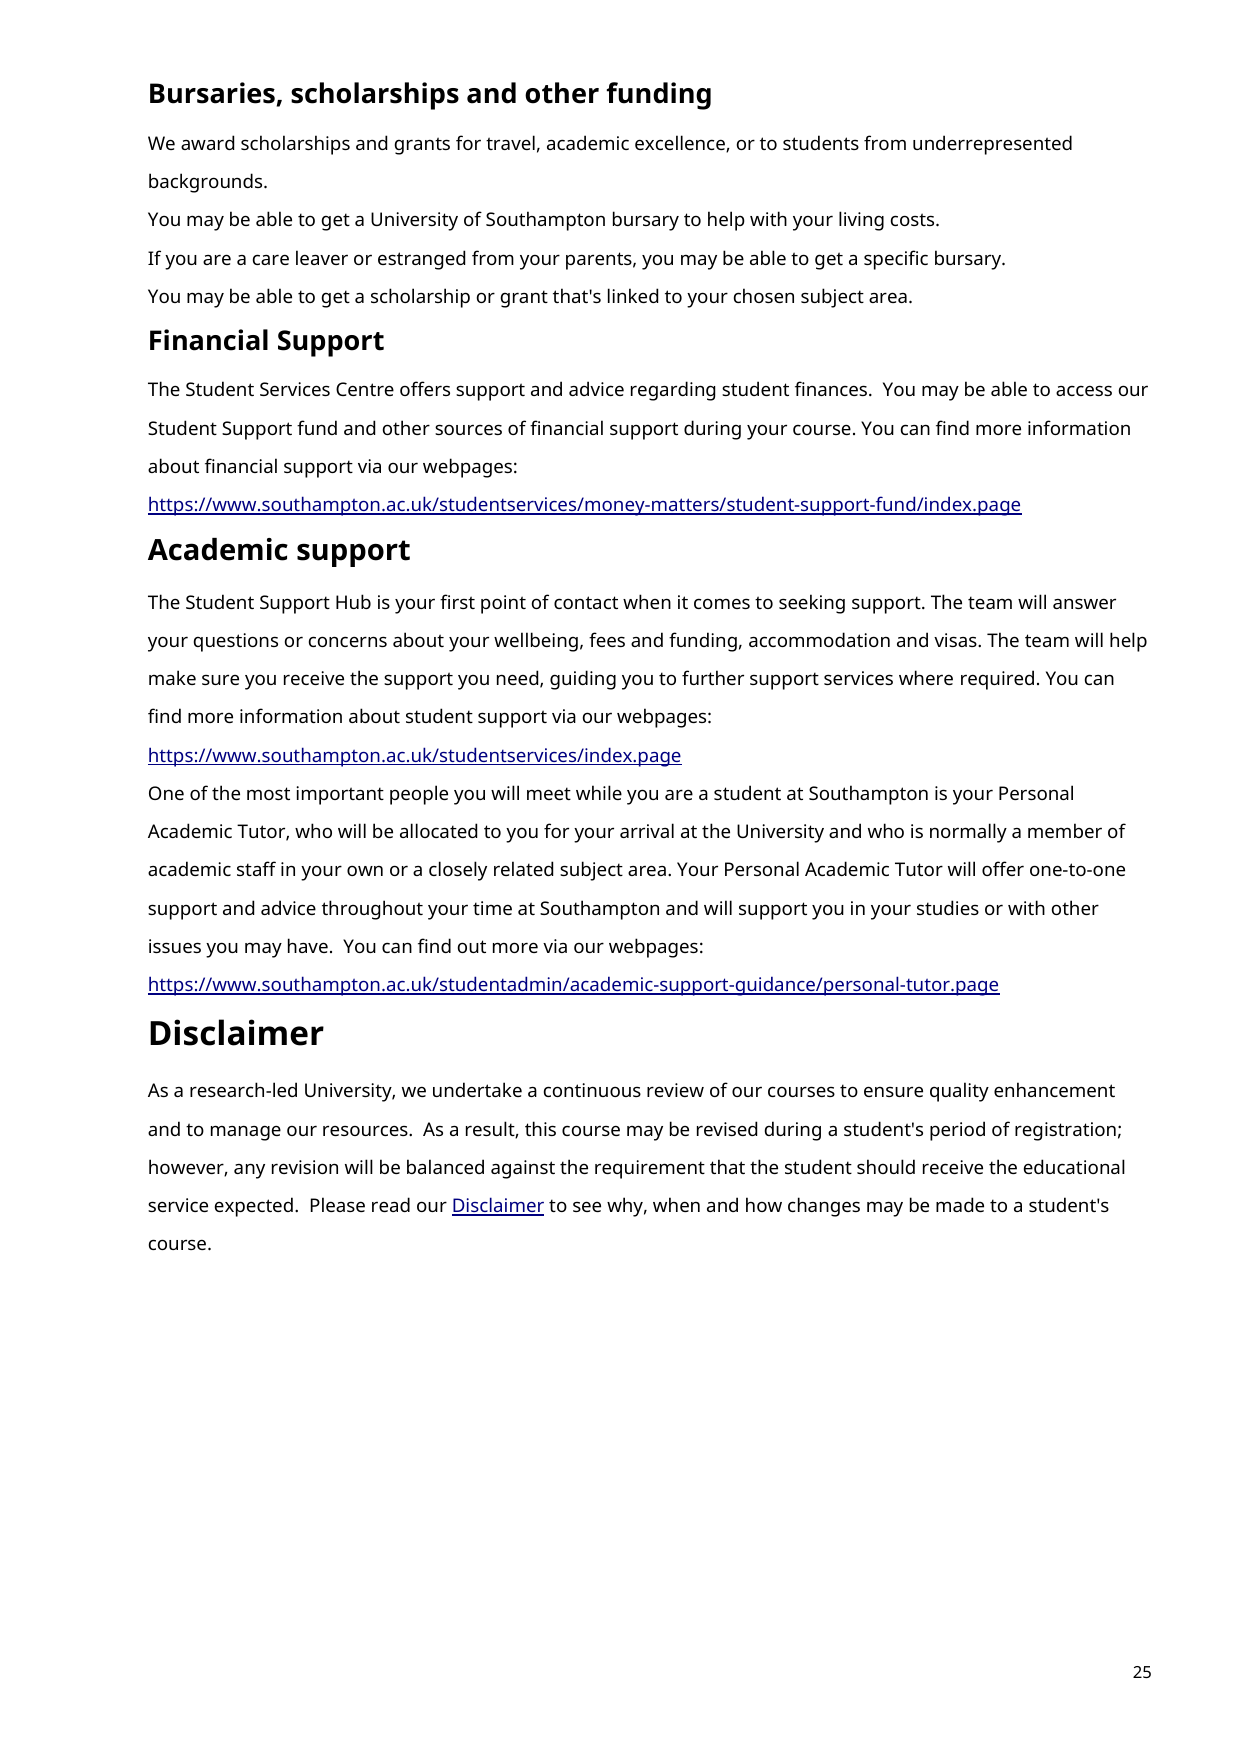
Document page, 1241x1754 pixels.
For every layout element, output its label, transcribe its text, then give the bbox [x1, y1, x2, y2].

text The Student Services Centre offers support and advice regarding student finances. You may be able to access our Student Support fund and other sources of financial support during your course. You can find more information about financial support via our webpages: https://www.southampton.ac.uk/studentservices/money-matters/student-support-fund/index.page [148, 377, 1152, 517]
subtitle Financial Support [148, 321, 1152, 358]
text You may be able to get a scholarship or grant that's linked to your chosen subject area. [148, 283, 1152, 309]
text One of the most important people you will meet while you are a student at Southampton is your Personal Academic Tutor, who will be allocated to you for your arrival at the University and who is normally a member of academic staff in your own or a closely related subject area. Your Personal Academic Tutor will offer one-to-one support and advice throughout your time at Southampton and will support you in your studies or with other issues you may have. You can find out more via our webpages: [148, 780, 1152, 959]
subtitle Bursaries, scholarships and other funding [148, 75, 1152, 112]
text You may be able to get a University of Southampton bursary to help with your living costs. [148, 207, 1152, 232]
text The Student Support Hub is your first point of contact when it comes to seeking support. The team will answer your questions or concerns about your wellbeing, fees and funding, accommodation and visas. The team will help make sure you receive the support you need, guiding you to further support services where required. You can find more information about student support via our webpages: [148, 589, 1152, 729]
subtitle Disclaimer [148, 1010, 1152, 1055]
text https://www.southampton.ac.uk/studentservices/index.page [148, 742, 1152, 768]
text If you are a care leaver or estranged from your parents, you may be able to get a specific bursary. [148, 245, 1152, 271]
subtitle Academic support [148, 530, 1152, 569]
text https://www.southampton.ac.uk/studentadmin/academic-support-guidance/personal-tutor.page [148, 971, 1152, 997]
text We award scholarships and grants for travel, academic excellence, or to students from underrepresented backgrounds. [148, 130, 1152, 194]
text As a research-led University, we undertake a continuous review of our courses to ensure quality enhancement and to manage our resources. As a result, this course may be revised during a student's period of registration; however, any revision will be balanced against the requirement that the student should receive the educational service expected. Please read our Disclaimer to see why, when and how changes may be made to a student's course. [148, 1078, 1152, 1256]
